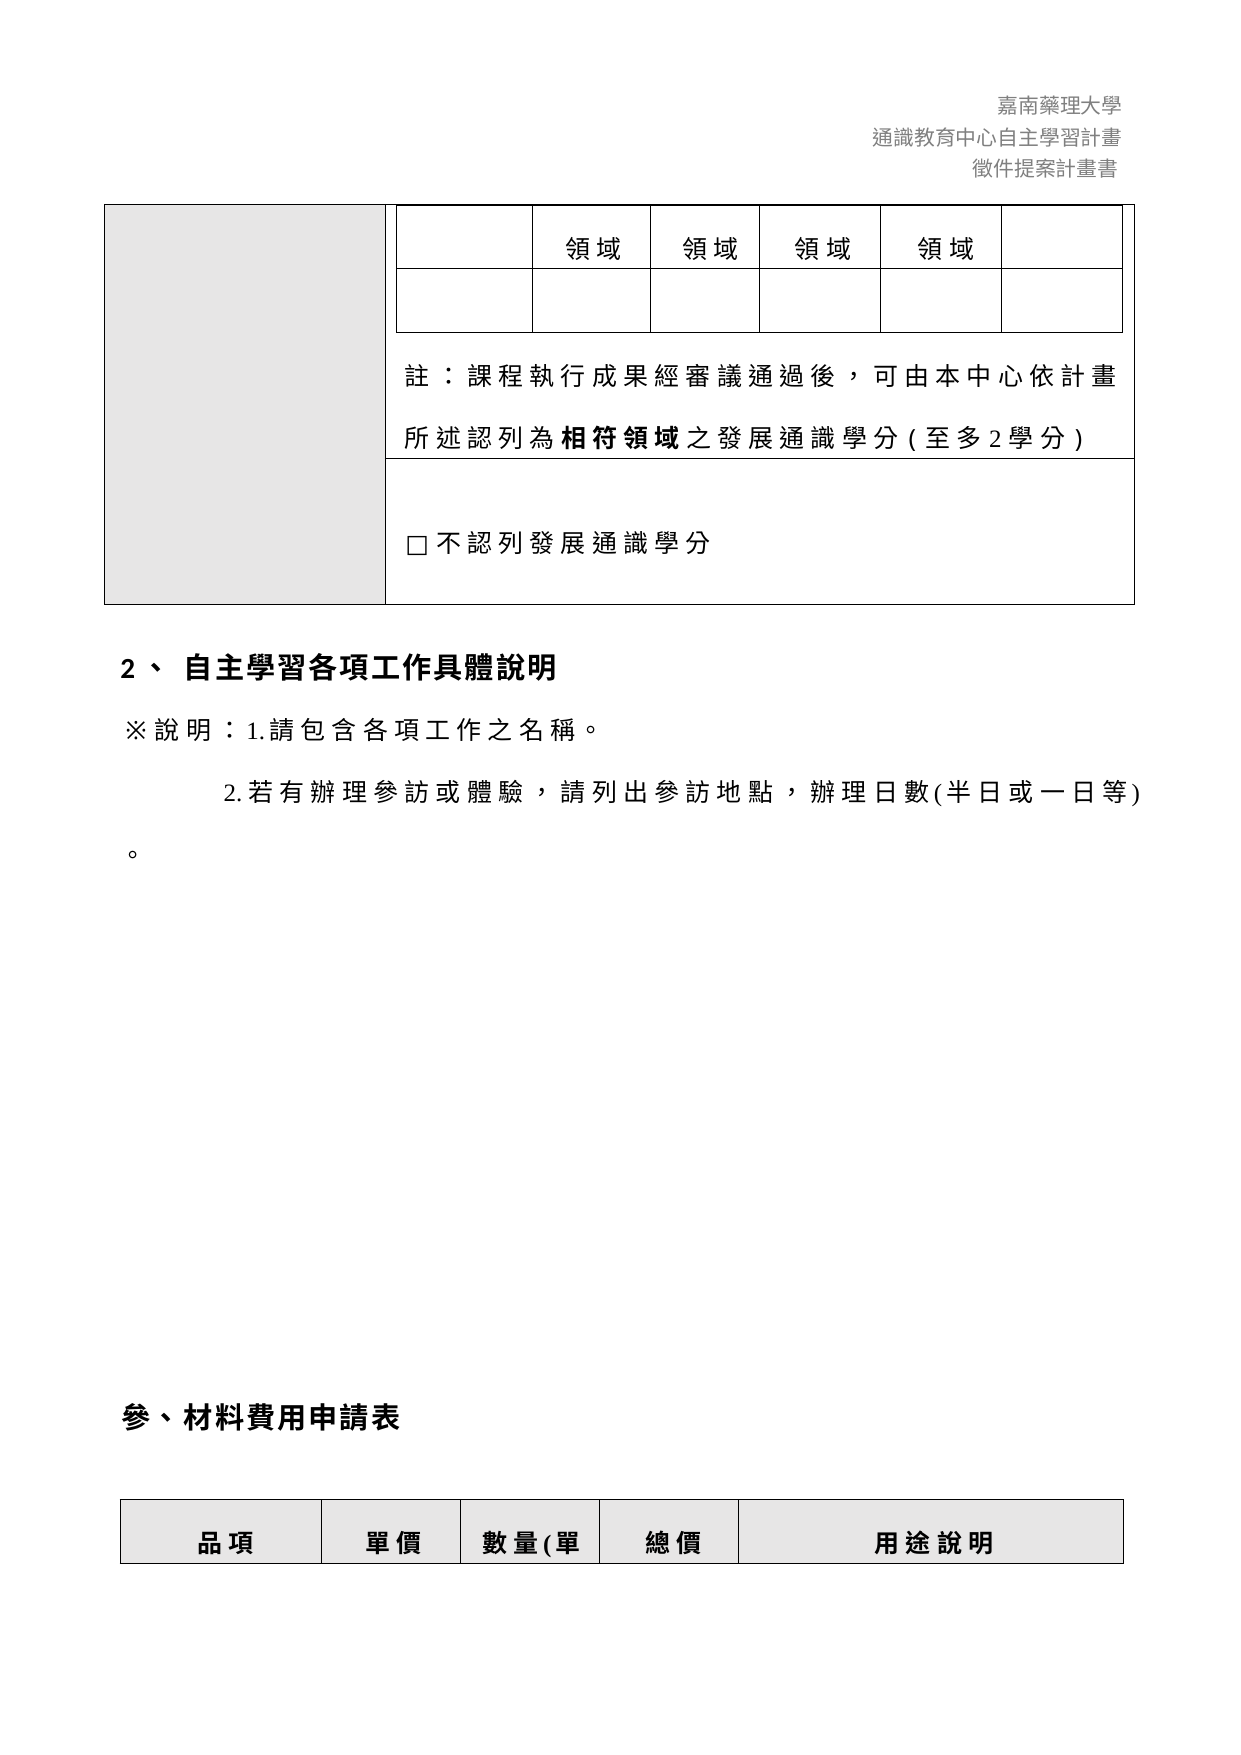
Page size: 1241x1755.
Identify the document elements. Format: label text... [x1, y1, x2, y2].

table_header 總價 [600, 1500, 738, 1563]
table_header 領域 [760, 206, 880, 268]
table_cell [1002, 269, 1122, 332]
table_header 領域 [881, 206, 1001, 268]
text ※說明：1.請包含各項工作之名稱。 [120, 687, 1141, 749]
text 參、材料費用申請表 [120, 1374, 1120, 1437]
table_header 數量(單 [461, 1500, 599, 1563]
table_cell [397, 269, 532, 332]
table_cell □不認列發展通識學分 [386, 459, 1134, 604]
list 自主學習各項工作具體說明 [120, 624, 1120, 687]
table_header 領域 [533, 206, 650, 268]
table_header 領域 [651, 206, 759, 268]
table_cell 註：課程執行成果經審議通過後，可由本中心依計畫所述認列為相符領域之發展通識學分(至多2學分) [386, 205, 1134, 458]
table_header [397, 206, 532, 268]
table_header 品項 [121, 1500, 321, 1563]
table_cell [651, 269, 759, 332]
table_cell [533, 269, 650, 332]
table_cell [105, 205, 385, 604]
table_header [1002, 206, 1122, 268]
table_header 用途說明 [739, 1500, 1123, 1563]
text 2.若有辦理參訪或體驗，請列出參訪地點，辦理日數(半日或一日等) 。 [120, 749, 1141, 874]
table_header 單價 [322, 1500, 460, 1563]
table_cell [881, 269, 1001, 332]
table_cell [760, 269, 880, 332]
